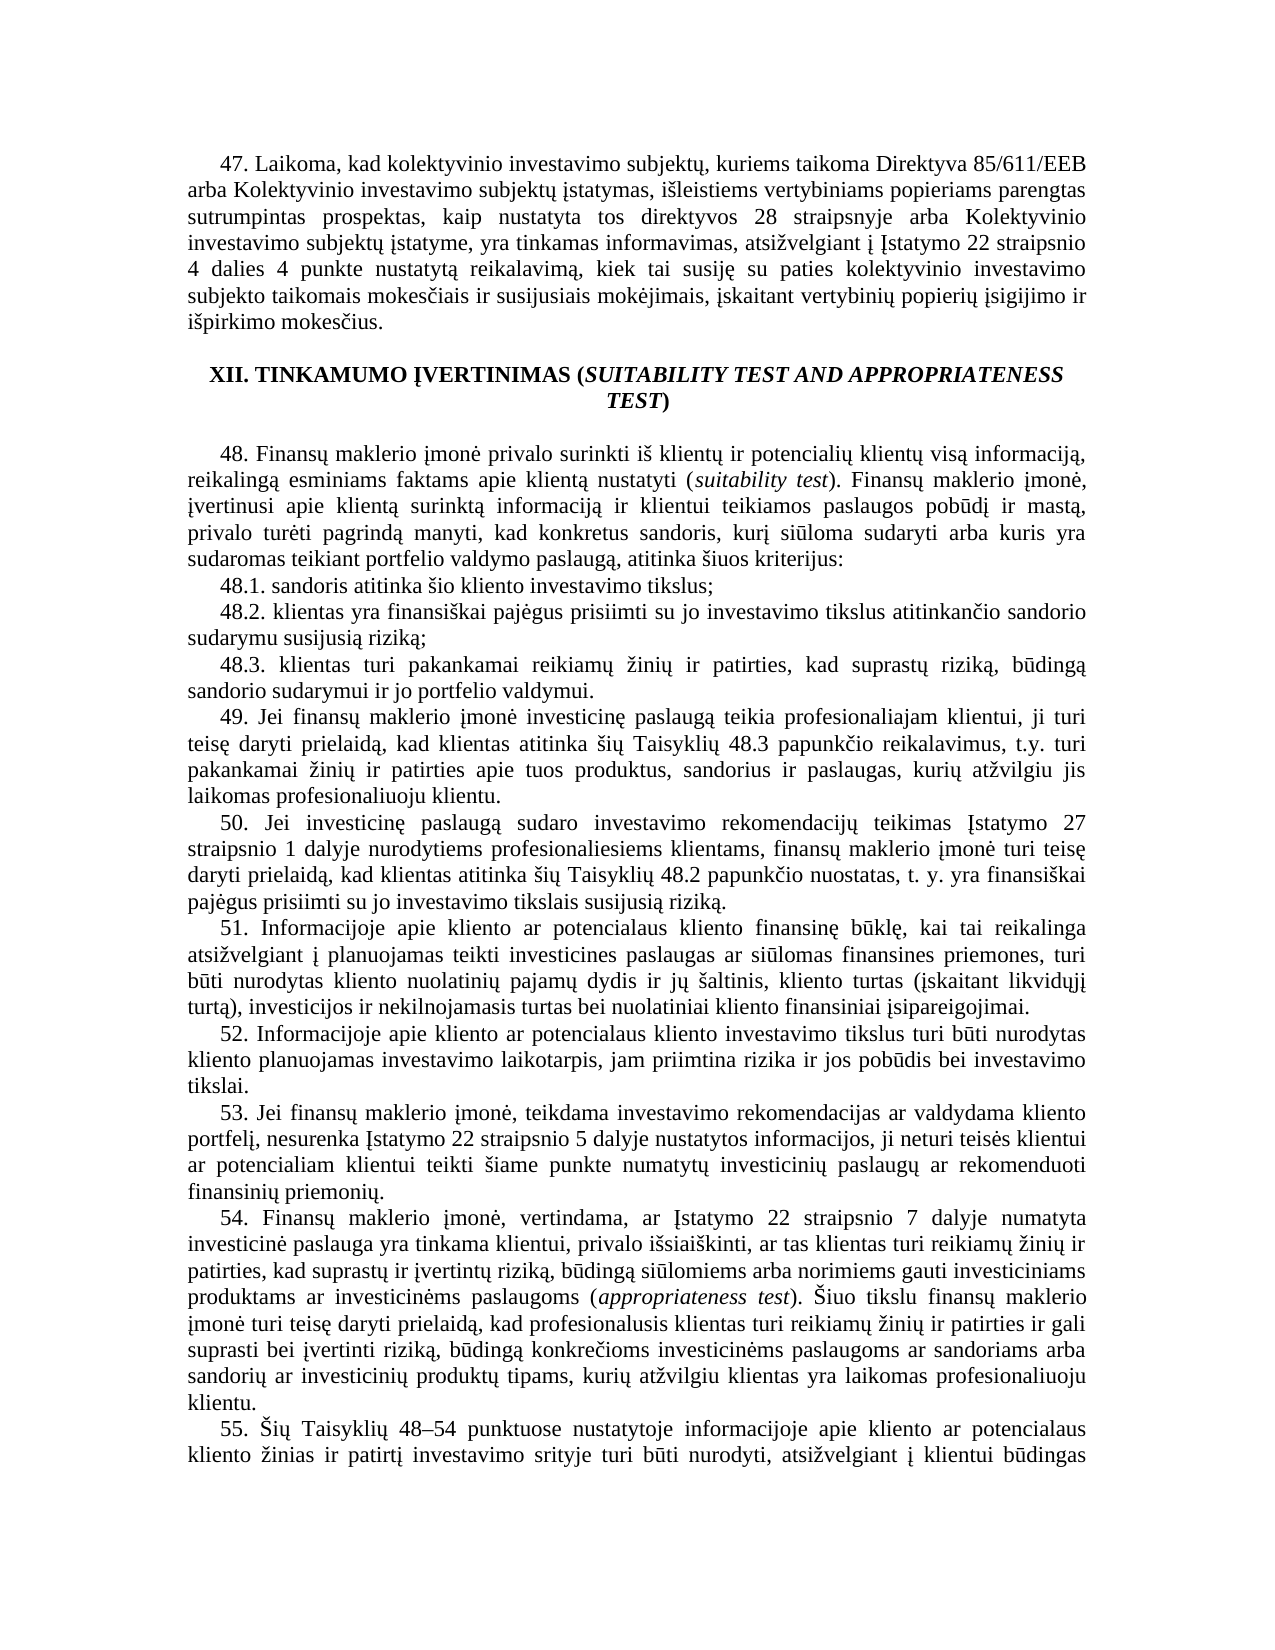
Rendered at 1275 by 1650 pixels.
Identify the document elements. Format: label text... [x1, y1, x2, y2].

text 51. Informacijoje apie kliento ar potencialaus kliento finansinę būklę, kai tai reikalinga atsižvelgiant į planuojamas teikti investicines paslaugas ar siūlomas finansines priemones, turi būti nurodytas kliento nuolatinių pajamų dydis ir jų šaltinis, kliento turtas (įskaitant likvidųjį turtą), investicijos ir nekilnojamasis turtas bei nuolatiniai kliento finansiniai įsipareigojimai. [187, 914, 1087, 1020]
text 52. Informacijoje apie kliento ar potencialaus kliento investavimo tikslus turi būti nurodytas kliento planuojamas investavimo laikotarpis, jam priimtina rizika ir jos pobūdis bei investavimo tikslai. [187, 1020, 1087, 1099]
text 49. Jei finansų maklerio įmonė investicinę paslaugą teikia profesionaliajam klientui, ji turi teisę daryti prielaidą, kad klientas atitinka šių Taisyklių 48.3 papunkčio reikalavimus, t.y. turi pakankamai žinių ir patirties apie tuos produktus, sandorius ir paslaugas, kurių atžvilgiu jis laikomas profesionaliuoju klientu. [187, 703, 1087, 809]
text 53. Jei finansų maklerio įmonė, teikdama investavimo rekomendacijas ar valdydama kliento portfelį, nesurenka Įstatymo 22 straipsnio 5 dalyje nustatytos informacijos, ji neturi teisės klientui ar potencialiam klientui teikti šiame punkte numatytų investicinių paslaugų ar rekomenduoti finansinių priemonių. [187, 1099, 1087, 1204]
text 47. Laikoma, kad kolektyvinio investavimo subjektų, kuriems taikoma Direktyva 85/611/EEB arba Kolektyvinio investavimo subjektų įstatymas, išleistiems vertybiniams popieriams parengtas sutrumpintas prospektas, kaip nustatyta tos direktyvos 28 straipsnyje arba Kolektyvinio investavimo subjektų įstatyme, yra tinkamas informavimas, atsižvelgiant į Įstatymo 22 straipsnio 4 dalies 4 punkte nustatytą reikalavimą, kiek tai susiję su paties kolektyvinio investavimo subjekto taikomais mokesčiais ir susijusiais mokėjimais, įskaitant vertybinių popierių įsigijimo ir išpirkimo mokesčius. [187, 150, 1087, 334]
text XII. Tinkamumo įvertinimas (suitability test and appropriateness test) [187, 361, 1087, 413]
text 54. Finansų maklerio įmonė, vertindama, ar Įstatymo 22 straipsnio 7 dalyje numatyta investicinė paslauga yra tinkama klientui, privalo išsiaiškinti, ar tas klientas turi reikiamų žinių ir patirties, kad suprastų ir įvertintų riziką, būdingą siūlomiems arba norimiems gauti investiciniams produktams ar investicinėms paslaugoms (appropriateness test). Šiuo tikslu finansų maklerio įmonė turi teisę daryti prielaidą, kad profesionalusis klientas turi reikiamų žinių ir patirties ir gali suprasti bei įvertinti riziką, būdingą konkrečioms investicinėms paslaugoms ar sandoriams arba sandorių ar investicinių produktų tipams, kurių atžvilgiu klientas yra laikomas profesionaliuoju klientu. [187, 1204, 1087, 1415]
text 48.3. klientas turi pakankamai reikiamų žinių ir patirties, kad suprastų riziką, būdingą sandorio sudarymui ir jo portfelio valdymui. [187, 651, 1087, 703]
text 48.1. sandoris atitinka šio kliento investavimo tikslus; [187, 572, 1087, 598]
text 50. Jei investicinę paslaugą sudaro investavimo rekomendacijų teikimas Įstatymo 27 straipsnio 1 dalyje nurodytiems profesionaliesiems klientams, finansų maklerio įmonė turi teisę daryti prielaidą, kad klientas atitinka šių Taisyklių 48.2 papunkčio nuostatas, t. y. yra finansiškai pajėgus prisiimti su jo investavimo tikslais susijusią riziką. [187, 809, 1087, 914]
text 55. Šių Taisyklių 48–54 punktuose nustatytoje informacijoje apie kliento ar potencialaus kliento žinias ir patirtį investavimo srityje turi būti nurodyti, atsižvelgiant į klientui būdingas [187, 1415, 1087, 1468]
text 48.2. klientas yra finansiškai pajėgus prisiimti su jo investavimo tikslus atitinkančio sandorio sudarymu susijusią riziką; [187, 598, 1087, 651]
text 48. Finansų maklerio įmonė privalo surinkti iš klientų ir potencialių klientų visą informaciją, reikalingą esminiams faktams apie klientą nustatyti (suitability test). Finansų maklerio įmonė, įvertinusi apie klientą surinktą informaciją ir klientui teikiamos paslaugos pobūdį ir mastą, privalo turėti pagrindą manyti, kad konkretus sandoris, kurį siūloma sudaryti arba kuris yra sudaromas teikiant portfelio valdymo paslaugą, atitinka šiuos kriterijus: [187, 440, 1087, 572]
